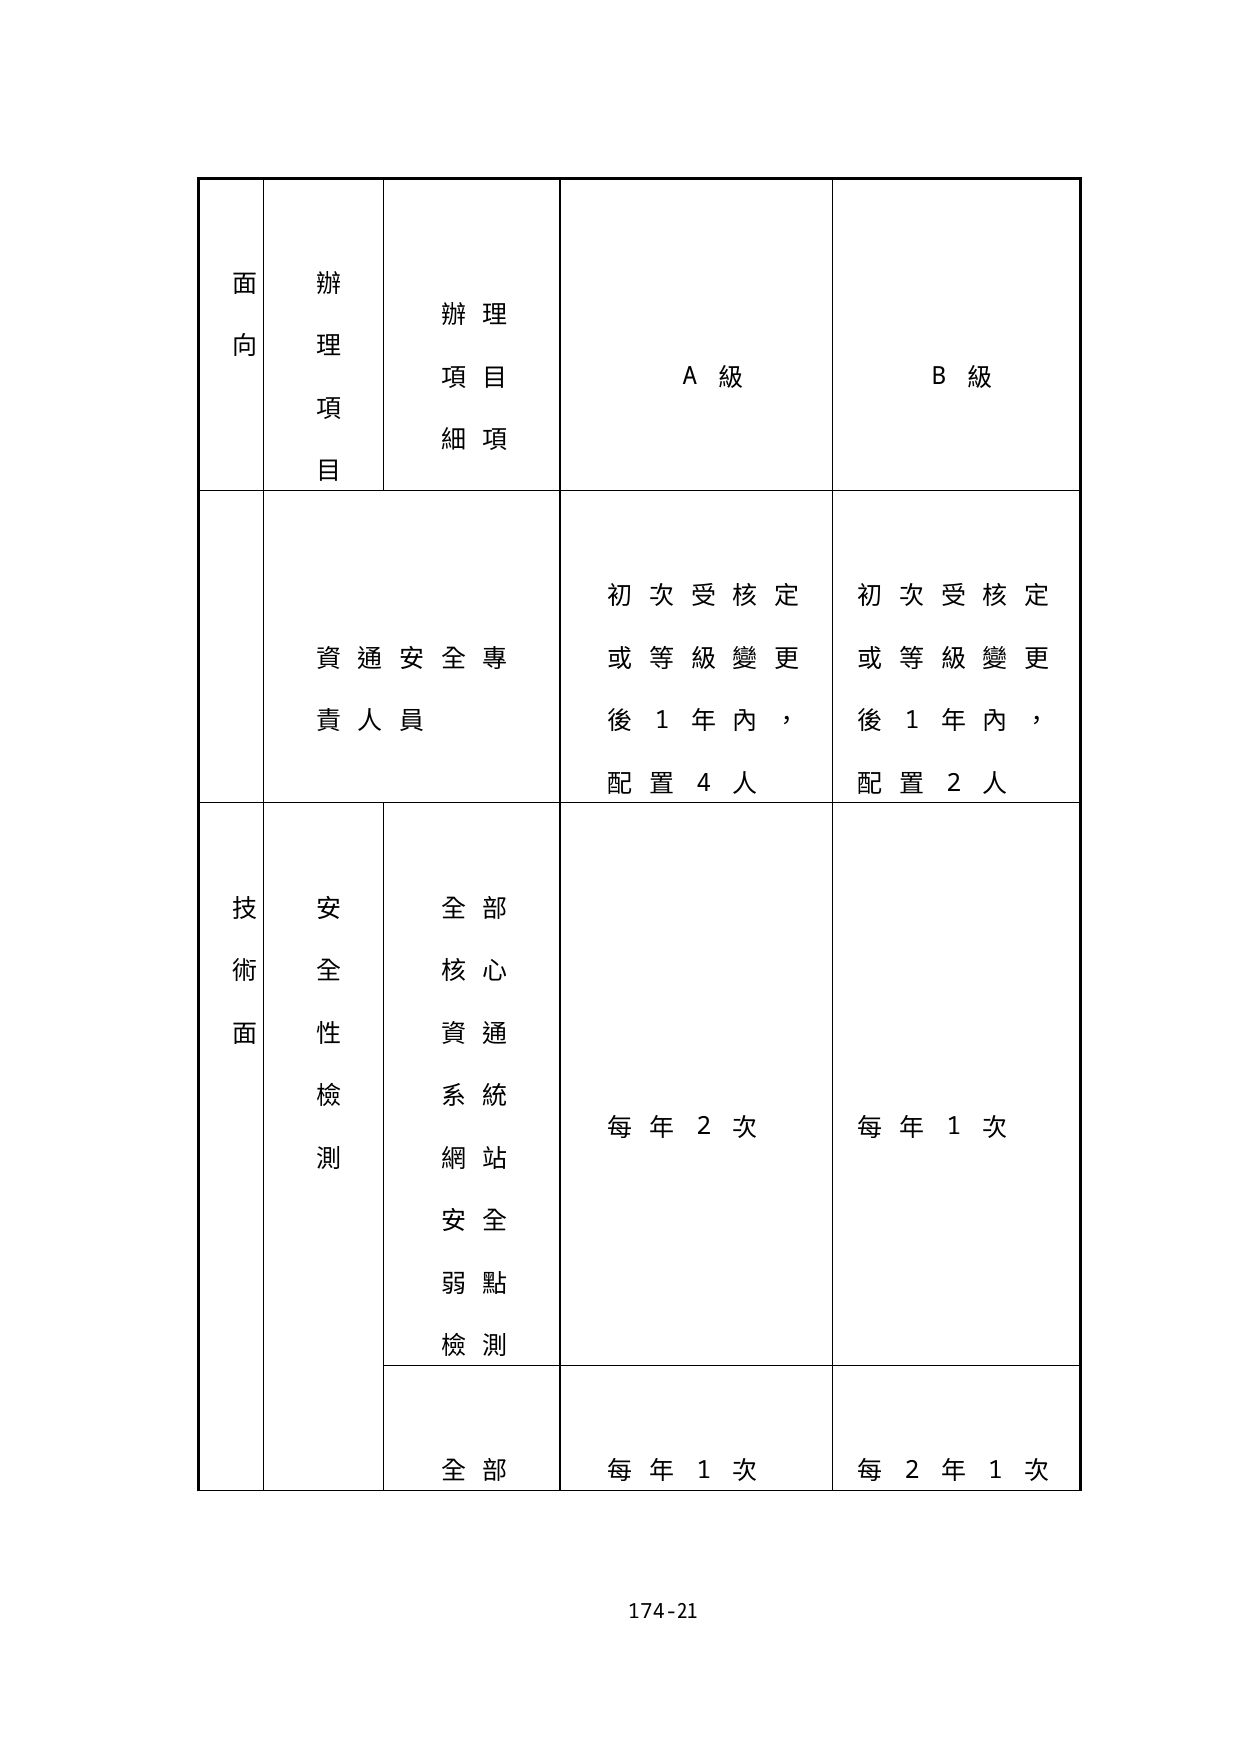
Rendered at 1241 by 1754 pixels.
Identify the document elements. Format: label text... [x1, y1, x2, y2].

table_cell 每年2次 [561, 803, 832, 1365]
table_cell [200, 491, 263, 802]
table_cell 每年1次 [833, 803, 1079, 1365]
table_cell 初次受核定或等級變更後1年內，配置4人 [561, 491, 832, 802]
table_cell 資通安全專責人員 [264, 491, 559, 802]
table_header B級 [833, 180, 1079, 490]
table_cell 全部 [384, 1366, 559, 1490]
table_header 辦理項目 [264, 180, 383, 490]
table_cell 每年1次 [561, 1366, 832, 1490]
table_cell 技術面 [200, 803, 263, 1490]
table_cell 每2年1次 [833, 1366, 1079, 1490]
table_cell 安全性檢測 [264, 803, 383, 1490]
table_header A級 [561, 180, 832, 490]
table_cell 全部核心資通系統網站安全弱點檢測 [384, 803, 559, 1365]
table_cell 初次受核定或等級變更後1年內，配置2人 [833, 491, 1079, 802]
table_header 辦理項目細項 [384, 180, 559, 490]
table_header 面向 [200, 180, 263, 490]
